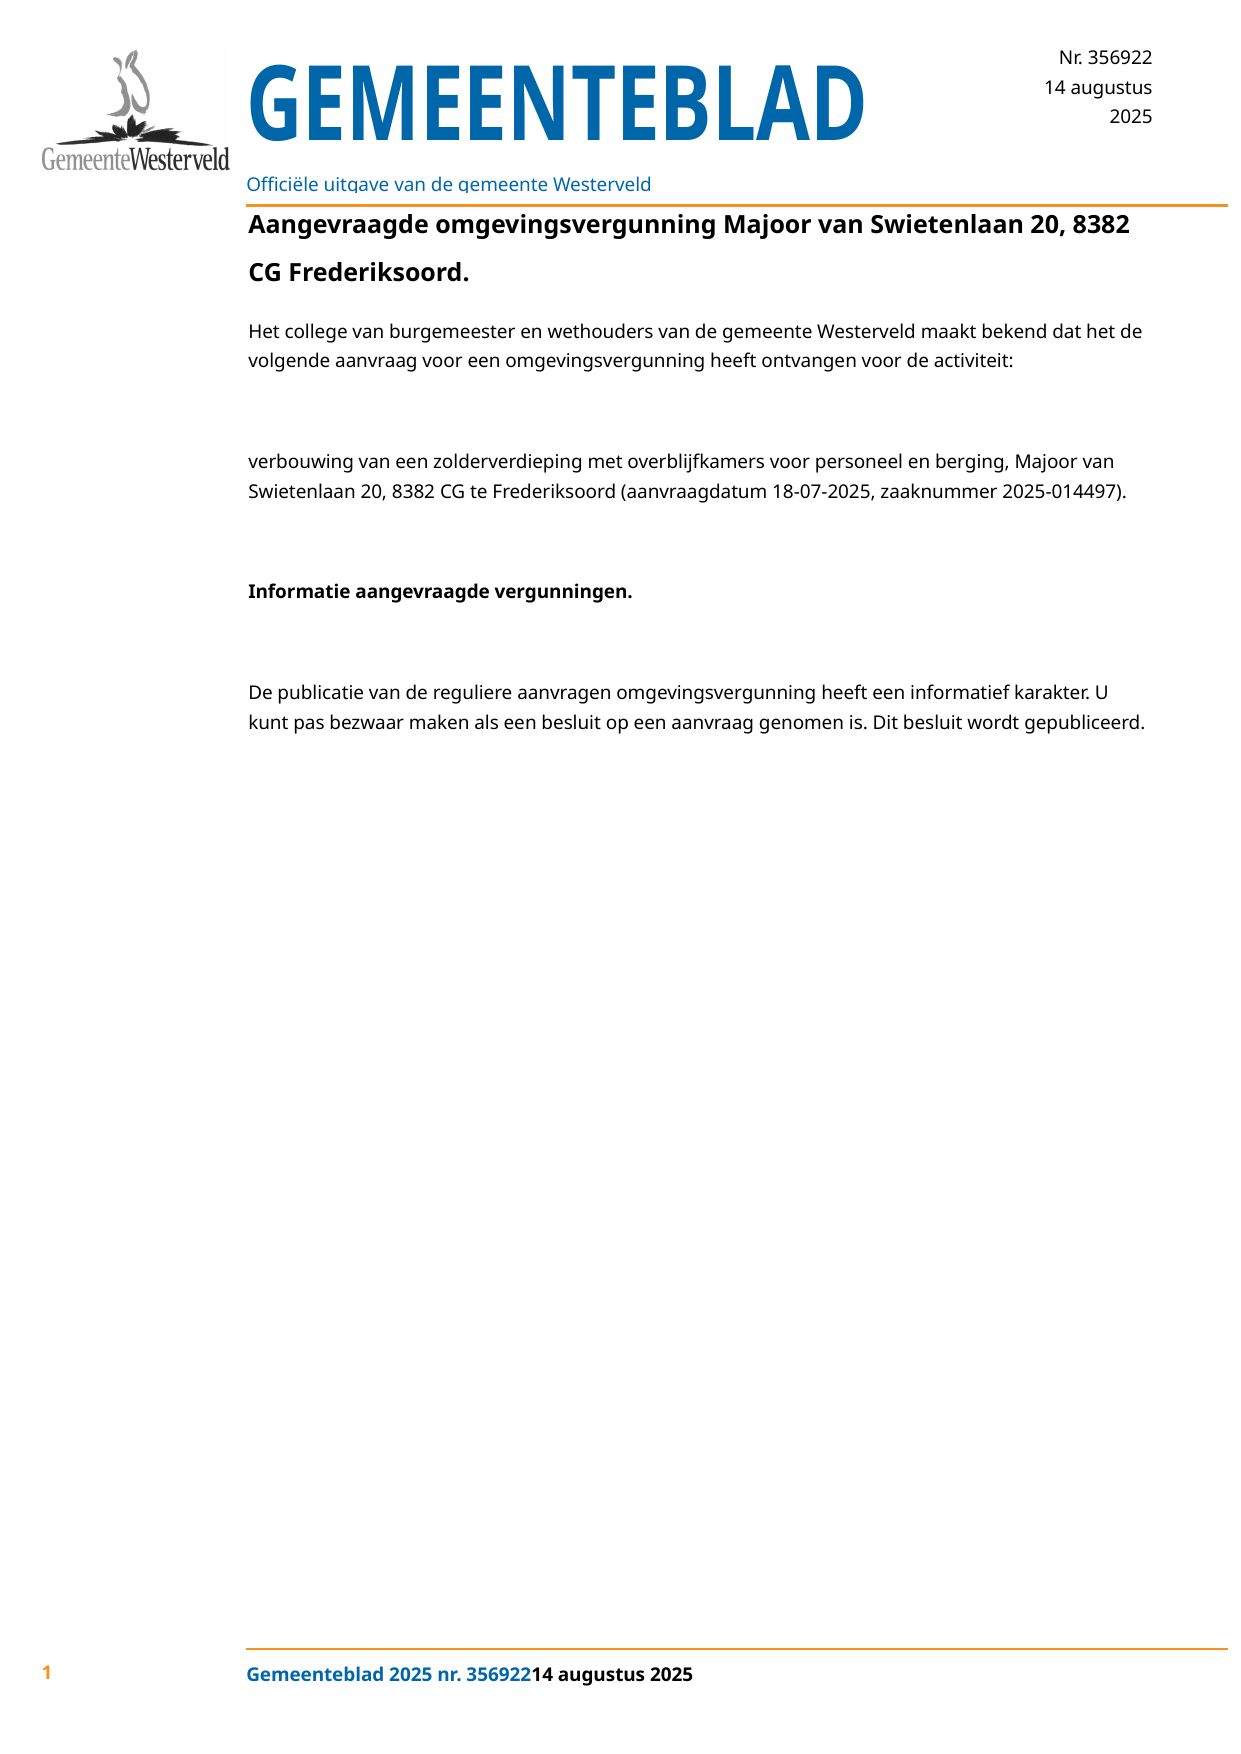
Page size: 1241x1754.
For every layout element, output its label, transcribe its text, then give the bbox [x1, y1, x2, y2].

text Het college van burgemeester en wethouders van de gemeente Westerveld maakt bekend dat het de volgende aanvraag voor een omgevingsvergunning heeft ontvangen voor de activiteit: [248, 318, 1152, 373]
picture [41, 47, 231, 172]
text De publicatie van de reguliere aanvragen omgevingsvergunning heeft een informatief karakter. U kunt pas bezwaar maken als een besluit op een aanvraag genomen is. Dit besluit wordt gepubliceerd. [248, 679, 1152, 735]
text Informatie aangevraagde vergunningen. [248, 579, 1152, 604]
text verbouwing van een zolderverdieping met overblijfkamers voor personeel en berging, Majoor van Swietenlaan 20, 8382 CG te Frederiksoord (aanvraagdatum 18-07-2025, zaaknummer 2025-014497). [248, 448, 1152, 504]
text Aangevraagde omgevingsvergunning Majoor van Swietenlaan 20, 8382 CG Frederiksoord. [248, 207, 1152, 288]
